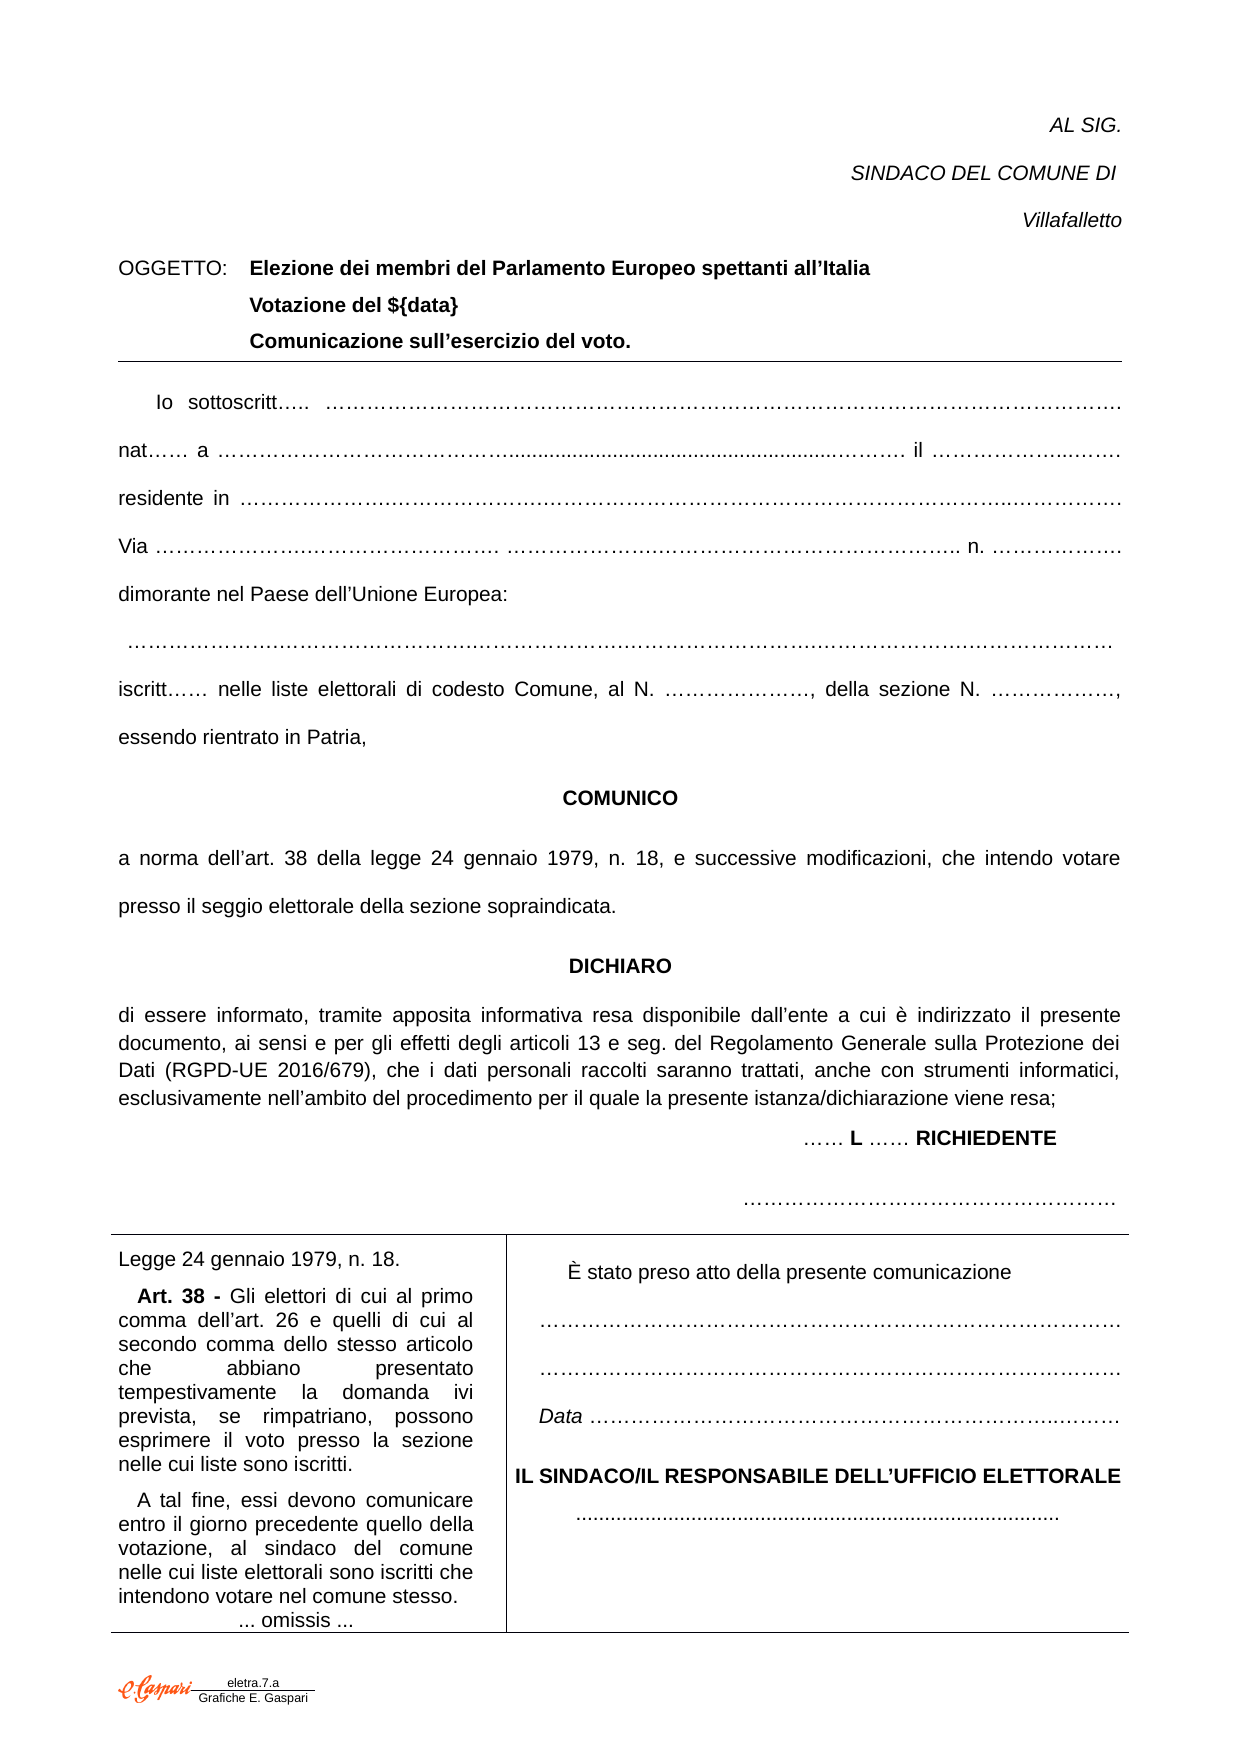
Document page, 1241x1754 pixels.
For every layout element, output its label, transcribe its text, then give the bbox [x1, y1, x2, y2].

text Votazione del ${data} [249, 293, 1122, 317]
text a norma dell’art. 38 della legge 24 gennaio 1979, n. 18, e successive modificazioni, che intendo votare presso il seggio elettorale della sezione sopraindicata. [118, 846, 1122, 918]
table_header Legge 24 gennaio 1979, n. 18. Art. 38 - Gli elettori di cui al primo comma dell’art. 26 e quelli di cui al secondo comma dello stesso articolo che abbiano presentato tempestivamente la domanda ivi prevista, se rimpatriano, possono esprimere il voto presso la sezione nelle cui liste sono iscritti. A tal fine, essi devono comunicare entro il giorno precedente quello della votazione, al sindaco del comune nelle cui liste elettorali sono iscritti che intendono votare nel comune stesso. ... omissis ... [111, 1235, 506, 1632]
text DICHIARO [118, 954, 1122, 978]
text Io sottoscritt….. ……………………………………………………………………………………………………. nat…… a …………………………………….........................................................………. il ………………...……. residente in ………………….………………….…………………………………………………………..……………. Via ………………….………………………. ………………….…………………………………….. n. ………………. dimorante nel Paese dell’Unione Europea: [118, 390, 1122, 605]
text OGGETTO: Elezione dei membri del Parlamento Europeo spettanti all’Italia [118, 256, 1122, 280]
text ……………………………………………… [737, 1186, 1122, 1210]
text iscritt…… nelle liste elettorali di codesto Comune, al N. …………………, della sezione N. ………………, essendo rientrato in Patria, [118, 677, 1122, 749]
text ………………….……………………….………………….……………………….………………….………………… [118, 629, 1122, 653]
subtitle COMUNICO [118, 786, 1122, 809]
text Villafalletto [624, 208, 1122, 232]
text AL SIG. SINDACO DEL COMUNE DI [624, 112, 1122, 184]
text di essere informato, tramite apposita informativa resa disponibile dall’ente a cui è indirizzato il presente documento, ai sensi e per gli effetti degli articoli 13 e seg. del Regolamento Generale sulla Protezione dei Dati (RGPD-UE 2016/679), che i dati personali raccolti saranno trattati, anche con strumenti informatici, esclusivamente nell’ambito del procedimento per il quale la presente istanza/dichiarazione viene resa; [118, 1003, 1122, 1109]
text …… L …… RICHIEDENTE [737, 1125, 1122, 1149]
table_header È stato preso atto della presente comunicazione ………………………………………………………………………… ………………………………………………………………………… Data …………………………………………………………..……… IL SINDACO/IL RESPONSABILE DELL’UFFICIO ELETTORALE .................................................................................... [507, 1235, 1129, 1632]
text Comunicazione sull’esercizio del voto. [118, 329, 1122, 361]
picture [118, 1675, 192, 1703]
